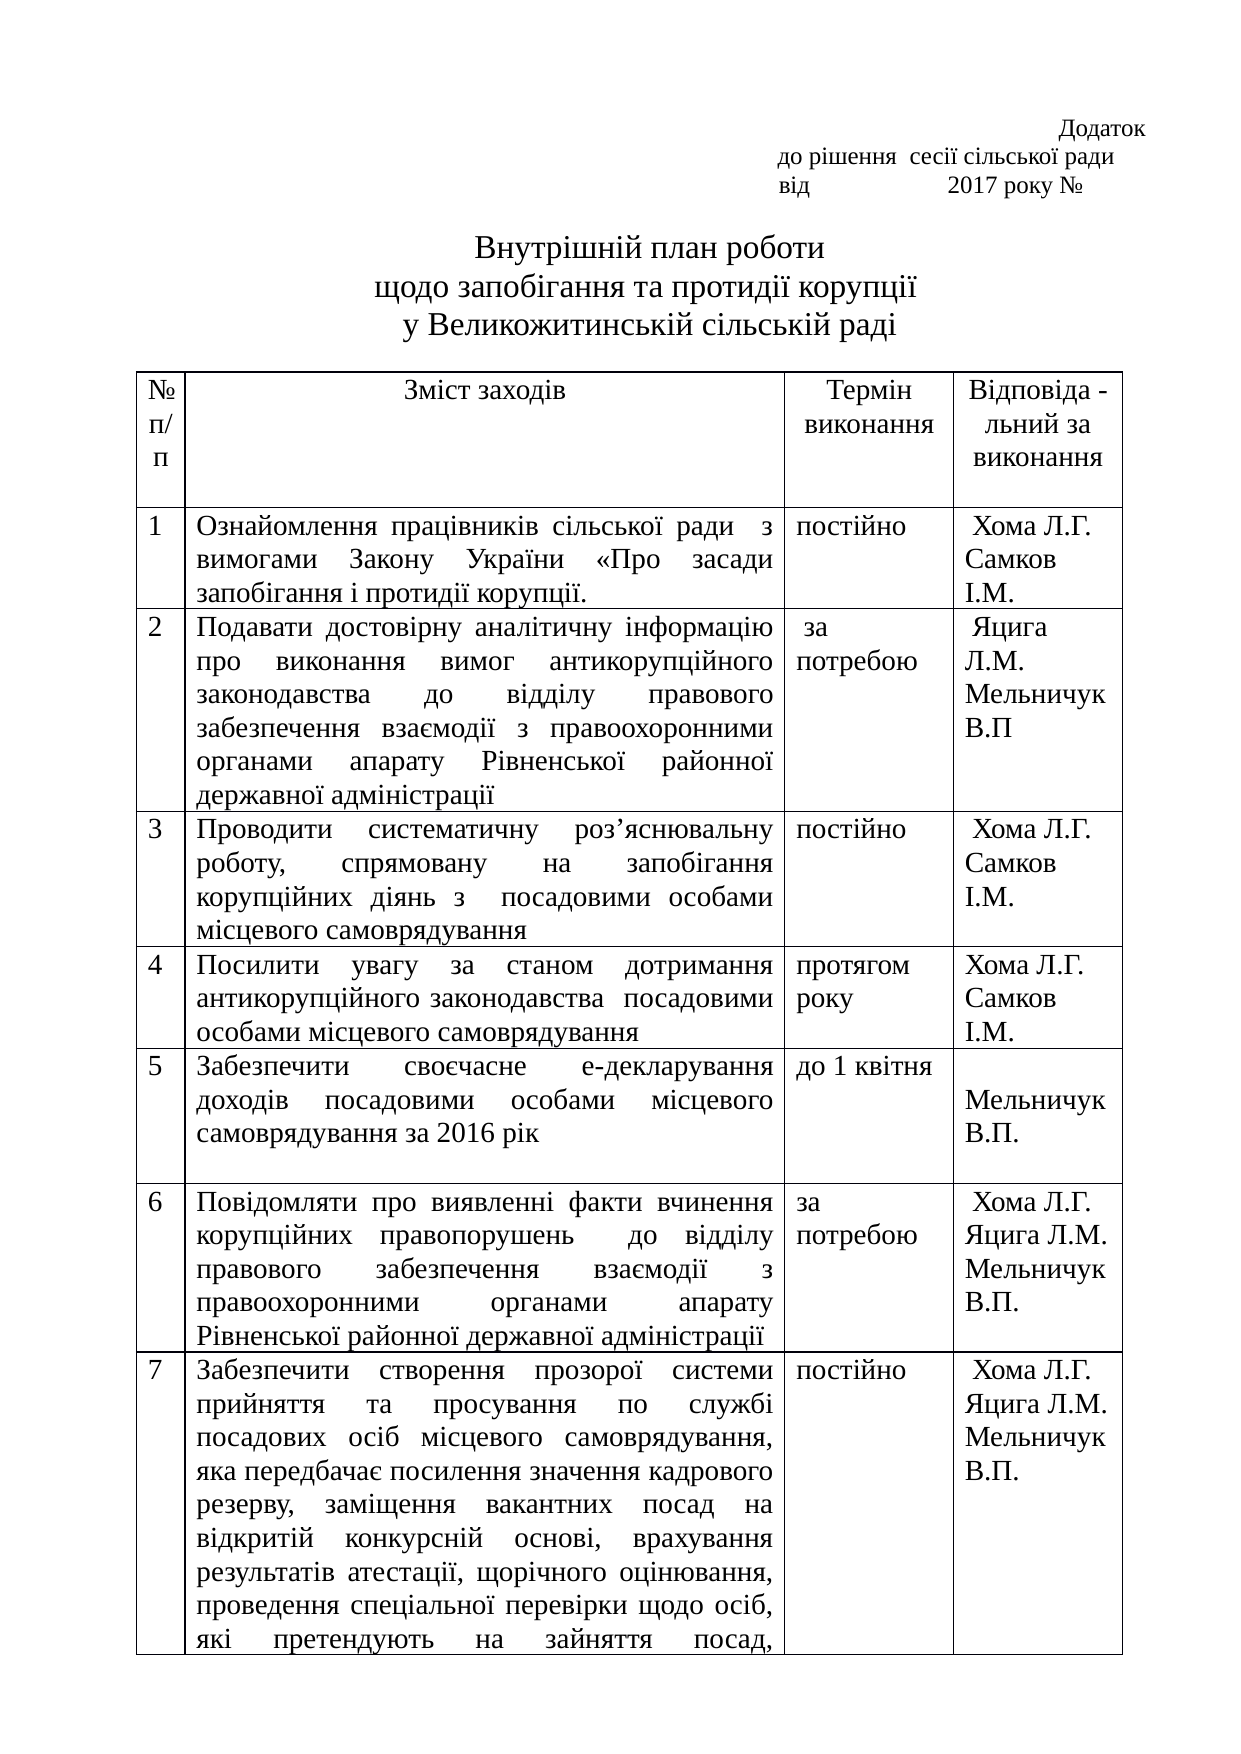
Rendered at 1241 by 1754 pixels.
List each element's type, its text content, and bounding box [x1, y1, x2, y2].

table_cell постійно [785, 508, 953, 608]
table_header Зміст заходів [186, 373, 784, 507]
table_header № п/п [137, 373, 184, 507]
table_cell Подавати достовірну аналітичну інформацію про виконання вимог антикорупційного законодавства до відділу правового забезпечення взаємодії з правоохоронними органами апарату Рівненської районної державної адміністрації [186, 609, 784, 811]
table_cell за потребою [785, 1184, 953, 1351]
table_cell 6 [137, 1184, 184, 1351]
table_cell 1 [137, 508, 184, 608]
table_cell Забезпечити створення прозорої системи прийняття та просування по службі посадових осіб місцевого самоврядування, яка передбачає посилення значення кадрового резерву, заміщення вакантних посад на відкритій конкурсній основі, врахування результатів атестації, щорічного оцінювання, проведення спеціальної перевірки щодо осіб, які претендують на зайняття посад, [186, 1353, 784, 1654]
table_cell Хома Л.Г. Яцига Л.М. Мельничук В.П. [954, 1353, 1122, 1654]
table_cell Хома Л.Г. Самков І.М. [954, 947, 1122, 1047]
table_cell 7 [137, 1353, 184, 1654]
text від 2017 року № [148, 170, 1152, 199]
table_cell Посилити увагу за станом дотримання антикорупційного законодавства посадовими особами місцевого самоврядування [186, 947, 784, 1047]
table_cell 3 [137, 812, 184, 946]
text щодо запобігання та протидії корупції [148, 266, 1152, 304]
table_cell Хома Л.Г. Самков І.М. [954, 812, 1122, 946]
table_cell Яцига Л.М. Мельничук В.П [954, 609, 1122, 811]
text Внутрішній план роботи [148, 228, 1152, 266]
table_cell постійно [785, 812, 953, 946]
table_cell Мельничук В.П. [954, 1049, 1122, 1183]
table_cell 2 [137, 609, 184, 811]
text у Великожитинській сільській раді [148, 304, 1152, 343]
table_cell Забезпечити своєчасне е-декларування доходів посадовими особами місцевого самоврядування за 2016 рік [186, 1049, 784, 1183]
table_cell 5 [137, 1049, 184, 1183]
text до рішення сесії сільської ради [148, 141, 1152, 170]
table_cell постійно [785, 1353, 953, 1654]
table_header Відповіда - льний за виконання [954, 373, 1122, 507]
table_cell протягом року [785, 947, 953, 1047]
table_cell за потребою [785, 609, 953, 811]
table_cell Повідомляти про виявленні факти вчинення корупційних правопорушень до відділу правового забезпечення взаємодії з правоохоронними органами апарату Рівненської районної державної адміністрації [186, 1184, 784, 1351]
table_cell Хома Л.Г. Яцига Л.М. Мельничук В.П. [954, 1184, 1122, 1351]
table_cell Хома Л.Г. Самков І.М. [954, 508, 1122, 608]
table_cell до 1 квітня [785, 1049, 953, 1183]
table_cell 4 [137, 947, 184, 1047]
table_cell Проводити систематичну роз’яснювальну роботу, спрямовану на запобігання корупційних діянь з посадовими особами місцевого самоврядування [186, 812, 784, 946]
table_cell Ознайомлення працівників сільської ради з вимогами Закону України «Про засади запобігання і протидії корупції. [186, 508, 784, 608]
text Додаток [148, 113, 1152, 141]
table_header Термін виконання [785, 373, 953, 507]
